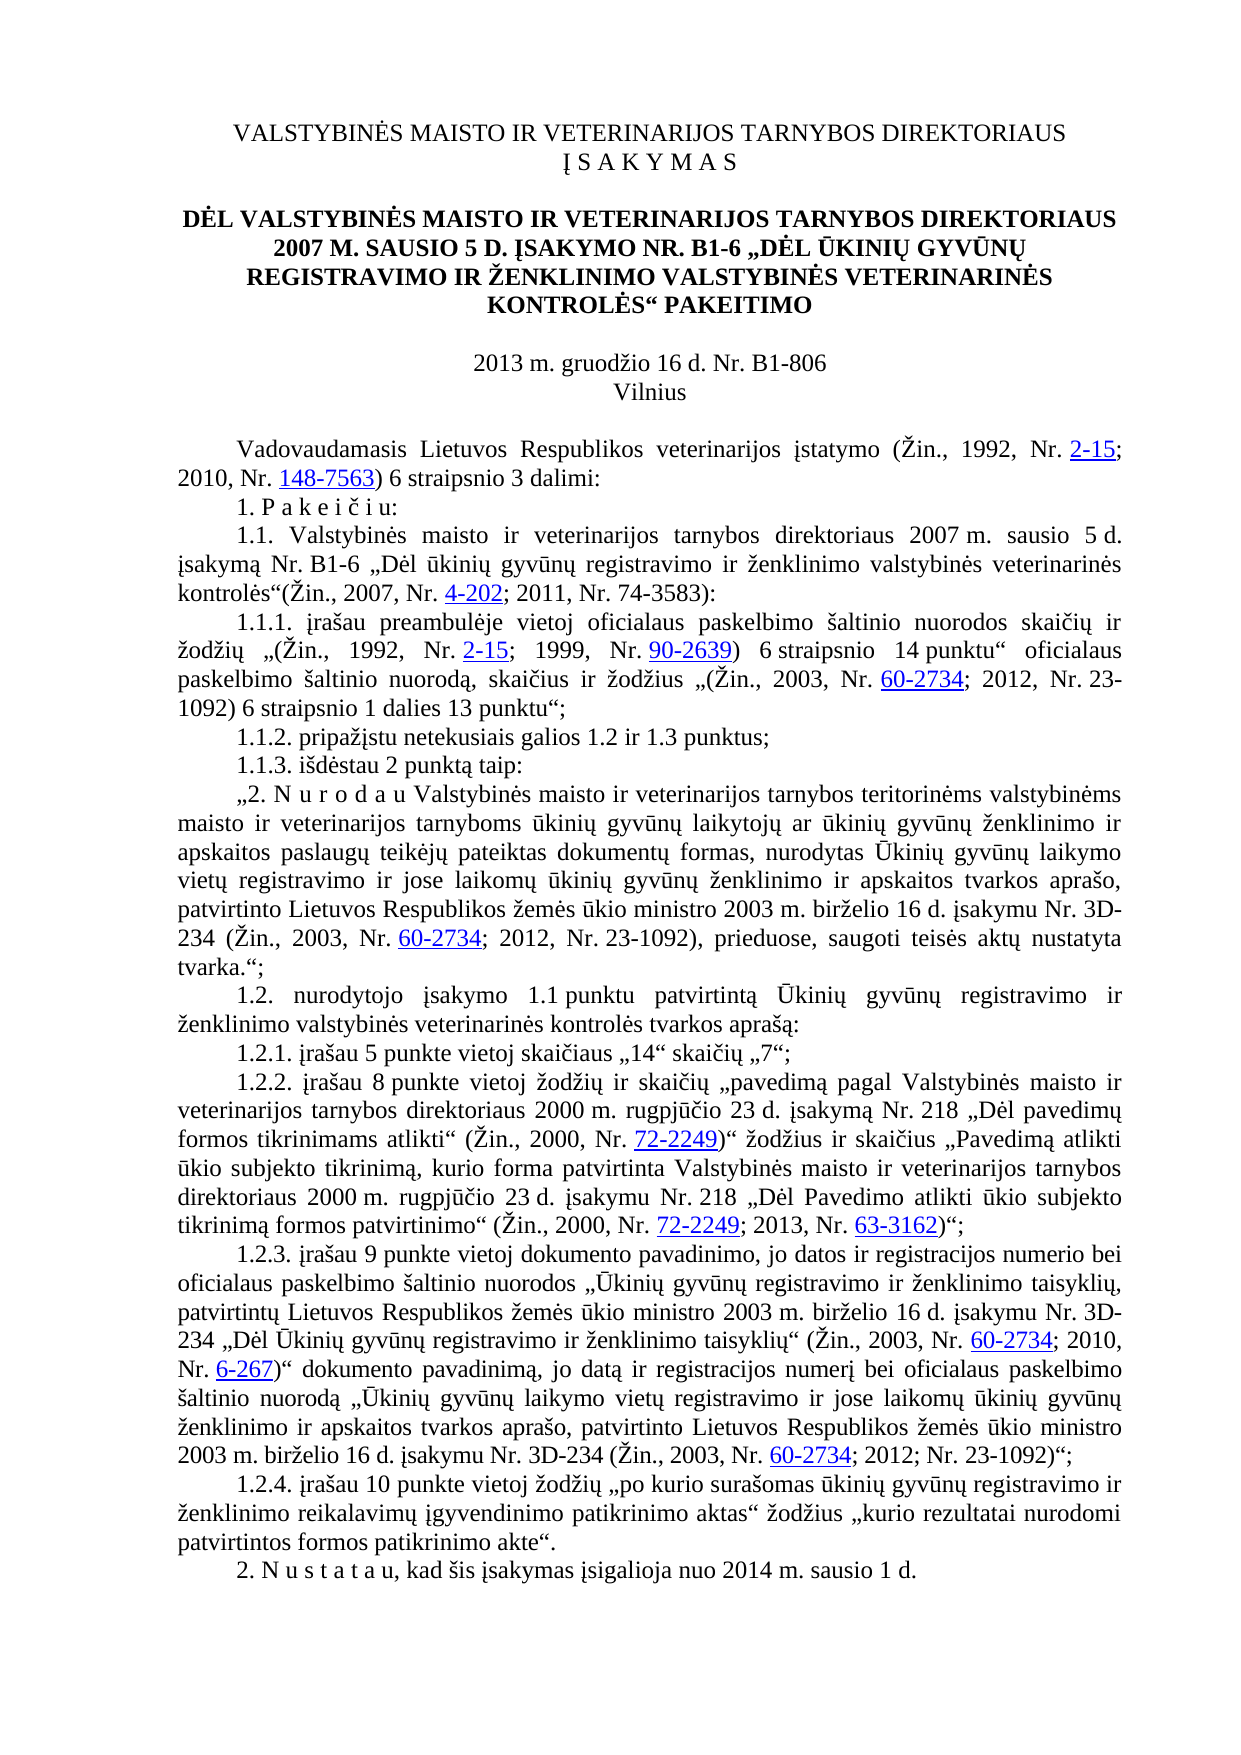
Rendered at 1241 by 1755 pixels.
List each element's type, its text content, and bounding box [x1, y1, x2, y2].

text 1.2.2. įrašau 8 punkte vietoj žodžių ir skaičių „pavedimą pagal Valstybinės maisto ir veterinarijos tarnybos direktoriaus 2000 m. rugpjūčio 23 d. įsakymą Nr. 218 „Dėl pavedimų formos tikrinimams atlikti“ (Žin., 2000, Nr. 72-2249)“ žodžius ir skaičius „Pavedimą atlikti ūkio subjekto tikrinimą, kurio forma patvirtinta Valstybinės maisto ir veterinarijos tarnybos direktoriaus 2000 m. rugpjūčio 23 d. įsakymu Nr. 218 „Dėl Pavedimo atlikti ūkio subjekto tikrinimą formos patvirtinimo“ (Žin., 2000, Nr. 72-2249; 2013, Nr. 63-3162)“; [177, 1067, 1122, 1239]
text „2. N u r o d a u Valstybinės maisto ir veterinarijos tarnybos teritorinėms valstybinėms maisto ir veterinarijos tarnyboms ūkinių gyvūnų laikytojų ar ūkinių gyvūnų ženklinimo ir apskaitos paslaugų teikėjų pateiktas dokumentų formas, nurodytas Ūkinių gyvūnų laikymo vietų registravimo ir jose laikomų ūkinių gyvūnų ženklinimo ir apskaitos tvarkos aprašo, patvirtinto Lietuvos Respublikos žemės ūkio ministro 2003 m. birželio 16 d. įsakymu Nr. 3D-234 (Žin., 2003, Nr. 60-2734; 2012, Nr. 23-1092), prieduose, saugoti teisės aktų nustatyta tvarka.“; [177, 779, 1122, 981]
text Vilnius [177, 377, 1122, 406]
text 1.1. Valstybinės maisto ir veterinarijos tarnybos direktoriaus 2007 m. sausio 5 d. įsakymą Nr. B1-6 „Dėl ūkinių gyvūnų registravimo ir ženklinimo valstybinės veterinarinės kontrolės“(Žin., 2007, Nr. 4-202; 2011, Nr. 74-3583): [177, 521, 1122, 607]
text 1.2. nurodytojo įsakymo 1.1 punktu patvirtintą Ūkinių gyvūnų registravimo ir ženklinimo valstybinės veterinarinės kontrolės tvarkos aprašą: [177, 981, 1122, 1038]
text VALSTYBINĖS MAISTO IR VETERINARIJOS TARNYBOS DIREKTORIAUS [177, 118, 1122, 147]
text 1.1.3. išdėstau 2 punktą taip: [177, 751, 1122, 779]
text 1. P a k e i č i u: [177, 492, 1122, 521]
text Vadovaudamasis Lietuvos Respublikos veterinarijos įstatymo (Žin., 1992, Nr. 2-15; 2010, Nr. 148-7563) 6 straipsnio 3 dalimi: [177, 434, 1122, 492]
text 1.2.3. įrašau 9 punkte vietoj dokumento pavadinimo, jo datos ir registracijos numerio bei oficialaus paskelbimo šaltinio nuorodos „Ūkinių gyvūnų registravimo ir ženklinimo taisyklių, patvirtintų Lietuvos Respublikos žemės ūkio ministro 2003 m. birželio 16 d. įsakymu Nr. 3D-234 „Dėl Ūkinių gyvūnų registravimo ir ženklinimo taisyklių“ (Žin., 2003, Nr. 60-2734; 2010, Nr. 6-267)“ dokumento pavadinimą, jo datą ir registracijos numerį bei oficialaus paskelbimo šaltinio nuorodą „Ūkinių gyvūnų laikymo vietų registravimo ir jose laikomų ūkinių gyvūnų ženklinimo ir apskaitos tvarkos aprašo, patvirtinto Lietuvos Respublikos žemės ūkio ministro 2003 m. birželio 16 d. įsakymu Nr. 3D-234 (Žin., 2003, Nr. 60-2734; 2012; Nr. 23-1092)“; [177, 1239, 1122, 1469]
text 2013 m. gruodžio 16 d. Nr. B1-806 [177, 348, 1122, 377]
text 2. N u s t a t a u, kad šis įsakymas įsigalioja nuo 2014 m. sausio 1 d. [177, 1556, 1122, 1584]
text 1.2.1. įrašau 5 punkte vietoj skaičiaus „14“ skaičių „7“; [177, 1038, 1122, 1067]
text 1.1.1. įrašau preambulėje vietoj oficialaus paskelbimo šaltinio nuorodos skaičių ir žodžių „(Žin., 1992, Nr. 2-15; 1999, Nr. 90-2639) 6 straipsnio 14 punktu“ oficialaus paskelbimo šaltinio nuorodą, skaičius ir žodžius „(Žin., 2003, Nr. 60-2734; 2012, Nr. 23-1092) 6 straipsnio 1 dalies 13 punktu“; [177, 607, 1122, 722]
text DĖL VALSTYBINĖS MAISTO IR VETERINARIJOS TARNYBOS DIREKTORIAUS 2007 M. SAUSIO 5 D. ĮSAKYMO Nr. B1-6 „DĖL ŪKINIŲ GYVŪNŲ REGISTRAVIMO IR ŽENKLINIMO VALSTYBINĖS VETERINARINĖS KONTROLĖS“ PAKEITIMO [177, 204, 1122, 319]
text 1.2.4. įrašau 10 punkte vietoj žodžių „po kurio surašomas ūkinių gyvūnų registravimo ir ženklinimo reikalavimų įgyvendinimo patikrinimo aktas“ žodžius „kurio rezultatai nurodomi patvirtintos formos patikrinimo akte“. [177, 1469, 1122, 1556]
text Į S A K Y M A S [177, 147, 1122, 176]
text 1.1.2. pripažįstu netekusiais galios 1.2 ir 1.3 punktus; [177, 722, 1122, 751]
